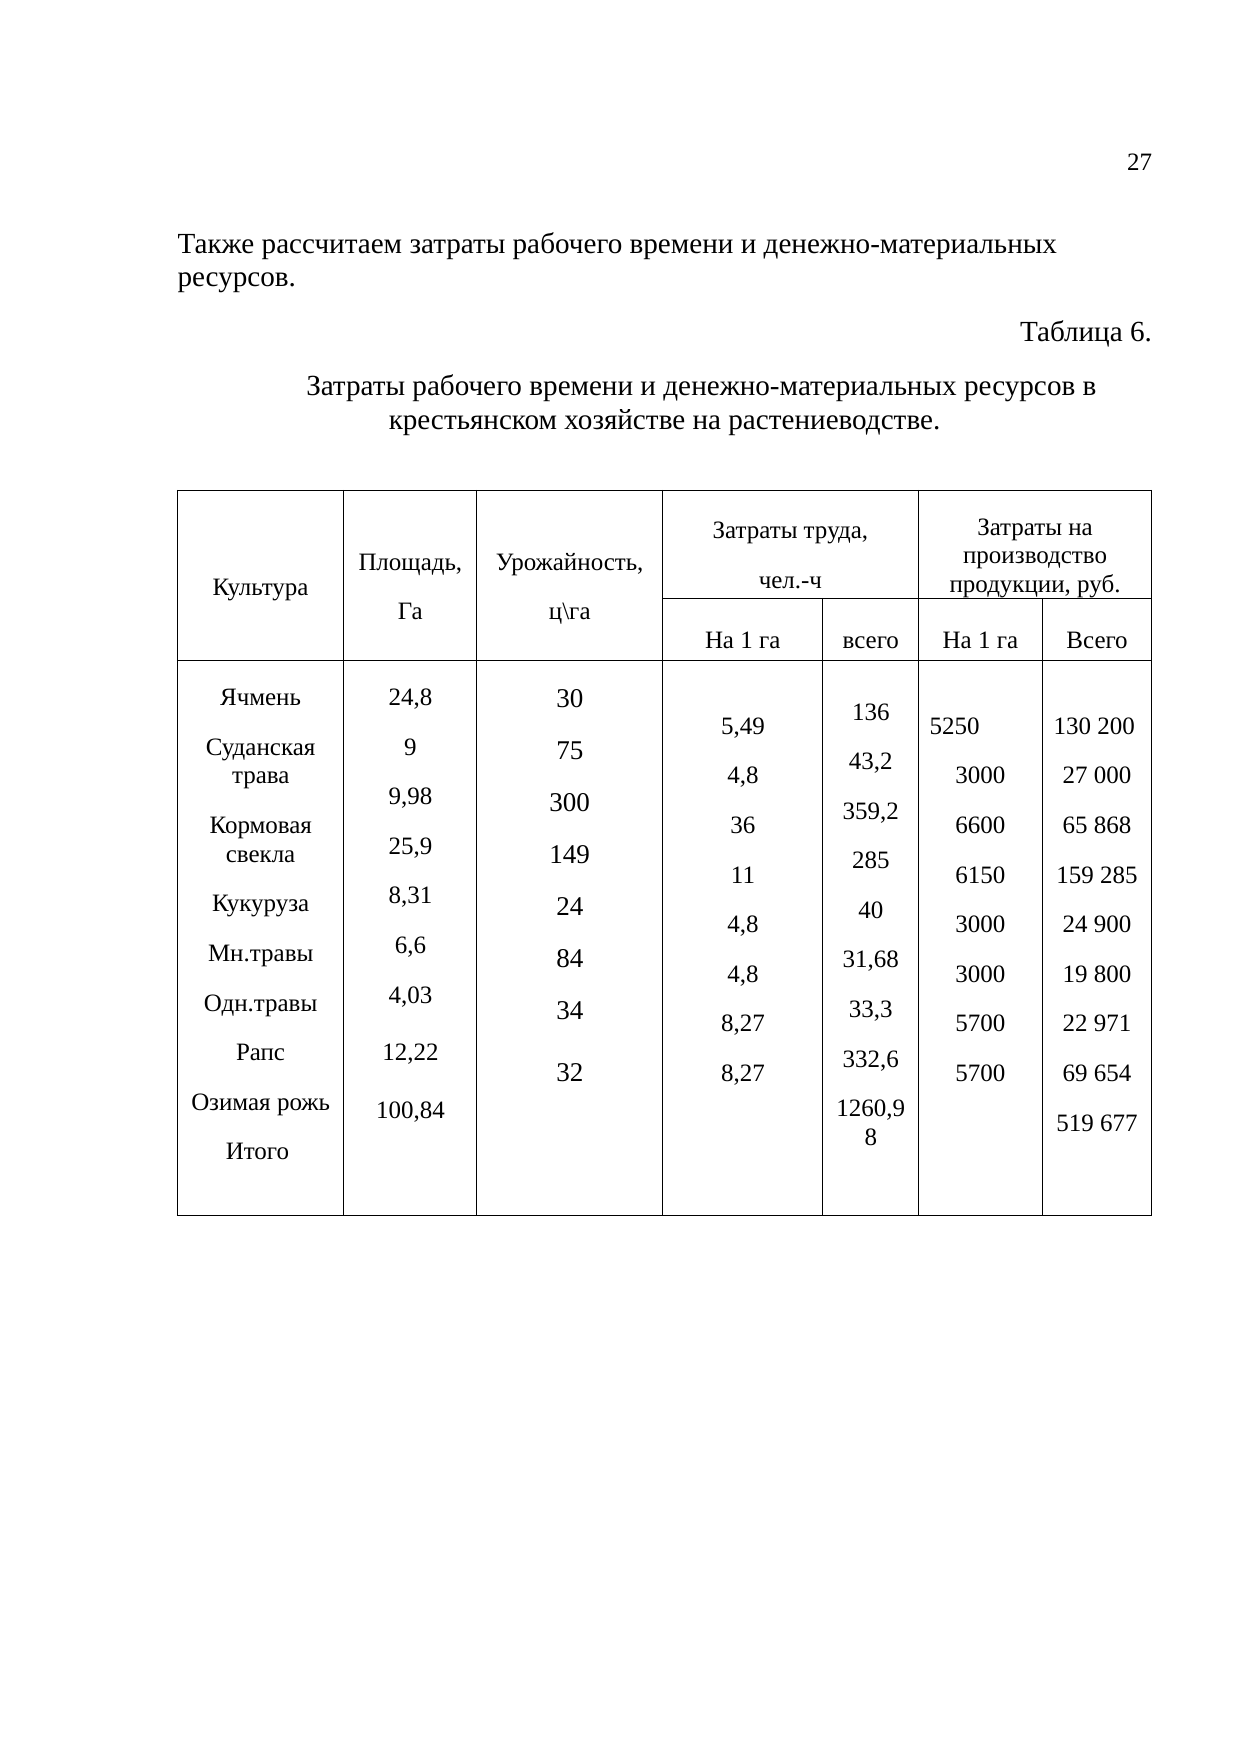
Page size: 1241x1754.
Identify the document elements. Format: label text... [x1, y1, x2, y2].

text Также рассчитаем затраты рабочего времени и денежно-материальных ресурсов. [177, 226, 1152, 293]
table_cell 130 200 27 000 65 868 159 285 24 900 19 800 22 971 69 654 519 677 [1043, 661, 1151, 1215]
table_cell 136 43,2 359,2 285 40 31,68 33,3 332,6 1260,98 [823, 661, 918, 1215]
table_cell всего [823, 599, 918, 660]
table_cell 5250 3000 6600 6150 3000 3000 5700 5700 [919, 661, 1042, 1215]
table_cell На 1 га [919, 599, 1042, 660]
table_cell На 1 га [663, 599, 822, 660]
text Таблица 6. [177, 314, 1152, 347]
table_header Площадь, Га [344, 491, 476, 660]
table_header Культура [178, 491, 343, 660]
table_cell 5,49 4,8 36 11 4,8 4,8 8,27 8,27 [663, 661, 822, 1215]
table_header Урожайность, ц\га [477, 491, 662, 660]
table_header Затраты труда, чел.-ч [663, 491, 918, 598]
table_cell 30 75 300 149 24 84 34 32 [477, 661, 662, 1215]
table_cell Ячмень Суданская трава Кормовая свекла Кукуруза Мн.травы Одн.травы Рапс Озимая рожь Итого [178, 661, 343, 1215]
text Затраты рабочего времени и денежно-материальных ресурсов в крестьянском хозяйстве на растениеводстве. [177, 368, 1152, 435]
table_cell Всего [1043, 599, 1151, 660]
table_header Затраты на производство продукции, руб. [919, 491, 1151, 598]
table_cell 24,8 9 9,98 25,9 8,31 6,6 4,03 12,22 100,84 [344, 661, 476, 1215]
